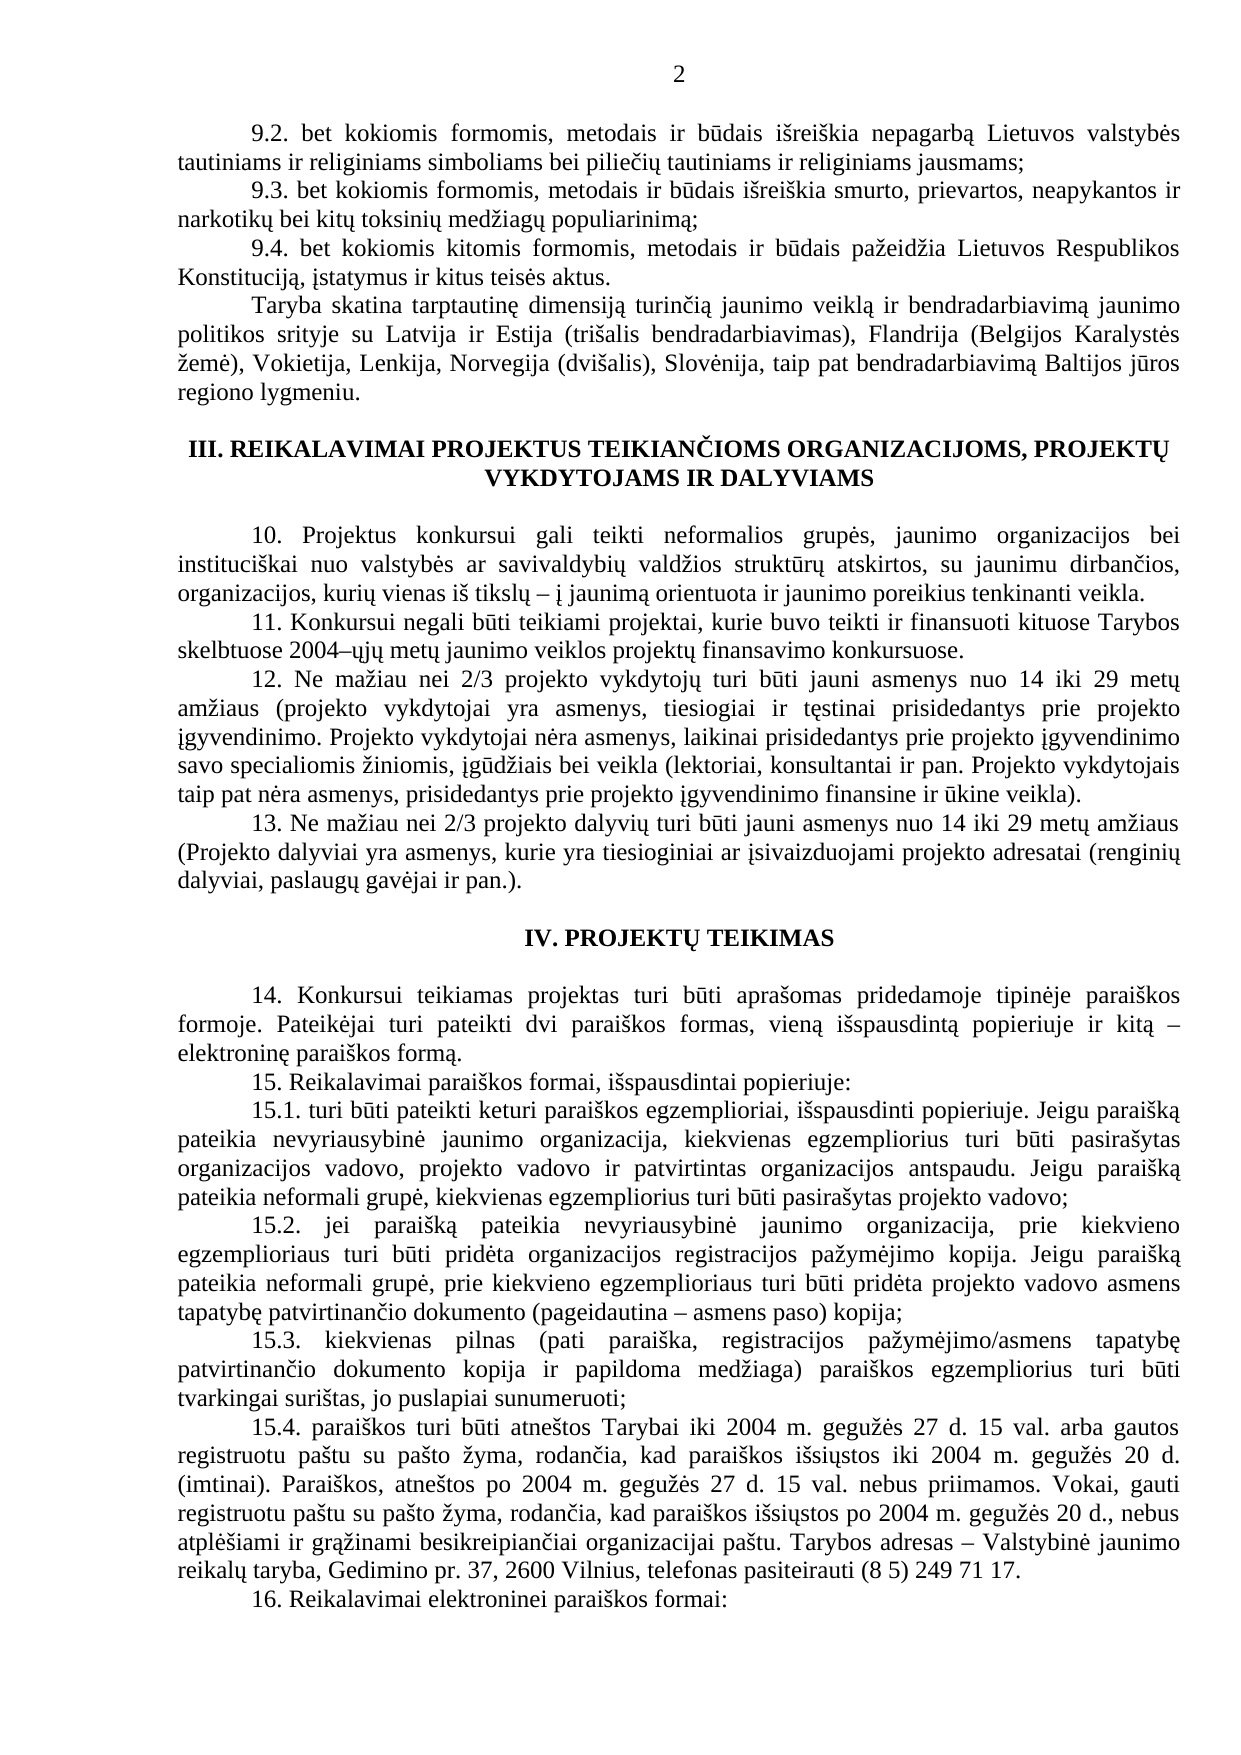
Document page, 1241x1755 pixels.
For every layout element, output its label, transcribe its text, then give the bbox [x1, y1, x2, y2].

text 13. Ne mažiau nei 2/3 projekto dalyvių turi būti jauni asmenys nuo 14 iki 29 metų amžiaus (Projekto dalyviai yra asmenys, kurie yra tiesioginiai ar įsivaizduojami projekto adresatai (renginių dalyviai, paslaugų gavėjai ir pan.). [177, 808, 1181, 894]
text 12. Ne mažiau nei 2/3 projekto vykdytojų turi būti jauni asmenys nuo 14 iki 29 metų amžiaus (projekto vykdytojai yra asmenys, tiesiogiai ir tęstinai prisidedantys prie projekto įgyvendinimo. Projekto vykdytojai nėra asmenys, laikinai prisidedantys prie projekto įgyvendinimo savo specialiomis žiniomis, įgūdžiais bei veikla (lektoriai, konsultantai ir pan. Projekto vykdytojais taip pat nėra asmenys, prisidedantys prie projekto įgyvendinimo finansine ir ūkine veikla). [177, 664, 1181, 808]
text 11. Konkursui negali būti teikiami projektai, kurie buvo teikti ir finansuoti kituose Tarybos skelbtuose 2004–ųjų metų jaunimo veiklos projektų finansavimo konkursuose. [177, 607, 1181, 664]
text 15. Reikalavimai paraiškos formai, išspausdintai popieriuje: [177, 1067, 1181, 1096]
text 9.4. bet kokiomis kitomis formomis, metodais ir būdais pažeidžia Lietuvos Respublikos Konstituciją, įstatymus ir kitus teisės aktus. [177, 233, 1181, 291]
text III. Reikalavimai projektus teikiančioms organizacijoms, projektų vykdytojams ir dalyviams [177, 434, 1181, 492]
text 10. Projektus konkursui gali teikti neformalios grupės, jaunimo organizacijos bei instituciškai nuo valstybės ar savivaldybių valdžios struktūrų atskirtos, su jaunimu dirbančios, organizacijos, kurių vienas iš tikslų – į jaunimą orientuota ir jaunimo poreikius tenkinanti veikla. [177, 521, 1181, 607]
text 9.2. bet kokiomis formomis, metodais ir būdais išreiškia nepagarbą Lietuvos valstybės tautiniams ir religiniams simboliams bei piliečių tautiniams ir religiniams jausmams; [177, 118, 1181, 176]
text 15.3. kiekvienas pilnas (pati paraiška, registracijos pažymėjimo/asmens tapatybę patvirtinančio dokumento kopija ir papildoma medžiaga) paraiškos egzempliorius turi būti tvarkingai surištas, jo puslapiai sunumeruoti; [177, 1326, 1181, 1412]
text 14. Konkursui teikiamas projektas turi būti aprašomas pridedamoje tipinėje paraiškos formoje. Pateikėjai turi pateikti dvi paraiškos formas, vieną išspausdintą popieriuje ir kitą – elektroninę paraiškos formą. [177, 981, 1181, 1067]
text 15.1. turi būti pateikti keturi paraiškos egzemplioriai, išspausdinti popieriuje. Jeigu paraišką pateikia nevyriausybinė jaunimo organizacija, kiekvienas egzempliorius turi būti pasirašytas organizacijos vadovo, projekto vadovo ir patvirtintas organizacijos antspaudu. Jeigu paraišką pateikia neformali grupė, kiekvienas egzempliorius turi būti pasirašytas projekto vadovo; [177, 1096, 1181, 1211]
text Taryba skatina tarptautinę dimensiją turinčią jaunimo veiklą ir bendradarbiavimą jaunimo politikos srityje su Latvija ir Estija (trišalis bendradarbiavimas), Flandrija (Belgijos Karalystės žemė), Vokietija, Lenkija, Norvegija (dvišalis), Slovėnija, taip pat bendradarbiavimą Baltijos jūros regiono lygmeniu. [177, 291, 1181, 406]
text 9.3. bet kokiomis formomis, metodais ir būdais išreiškia smurto, prievartos, neapykantos ir narkotikų bei kitų toksinių medžiagų populiarinimą; [177, 176, 1181, 233]
text 15.2. jei paraišką pateikia nevyriausybinė jaunimo organizacija, prie kiekvieno egzemplioriaus turi būti pridėta organizacijos registracijos pažymėjimo kopija. Jeigu paraišką pateikia neformali grupė, prie kiekvieno egzemplioriaus turi būti pridėta projekto vadovo asmens tapatybę patvirtinančio dokumento (pageidautina – asmens paso) kopija; [177, 1211, 1181, 1326]
text IV. Projektų teikimas [177, 923, 1181, 952]
text 16. Reikalavimai elektroninei paraiškos formai: [177, 1584, 1181, 1613]
text 15.4. paraiškos turi būti atneštos Tarybai iki 2004 m. gegužės 27 d. 15 val. arba gautos registruotu paštu su pašto žyma, rodančia, kad paraiškos išsiųstos iki 2004 m. gegužės 20 d. (imtinai). Paraiškos, atneštos po 2004 m. gegužės 27 d. 15 val. nebus priimamos. Vokai, gauti registruotu paštu su pašto žyma, rodančia, kad paraiškos išsiųstos po 2004 m. gegužės 20 d., nebus atplėšiami ir grąžinami besikreipiančiai organizacijai paštu. Tarybos adresas – Valstybinė jaunimo reikalų taryba, Gedimino pr. 37, 2600 Vilnius, telefonas pasiteirauti (8 5) 249 71 17. [177, 1412, 1181, 1584]
